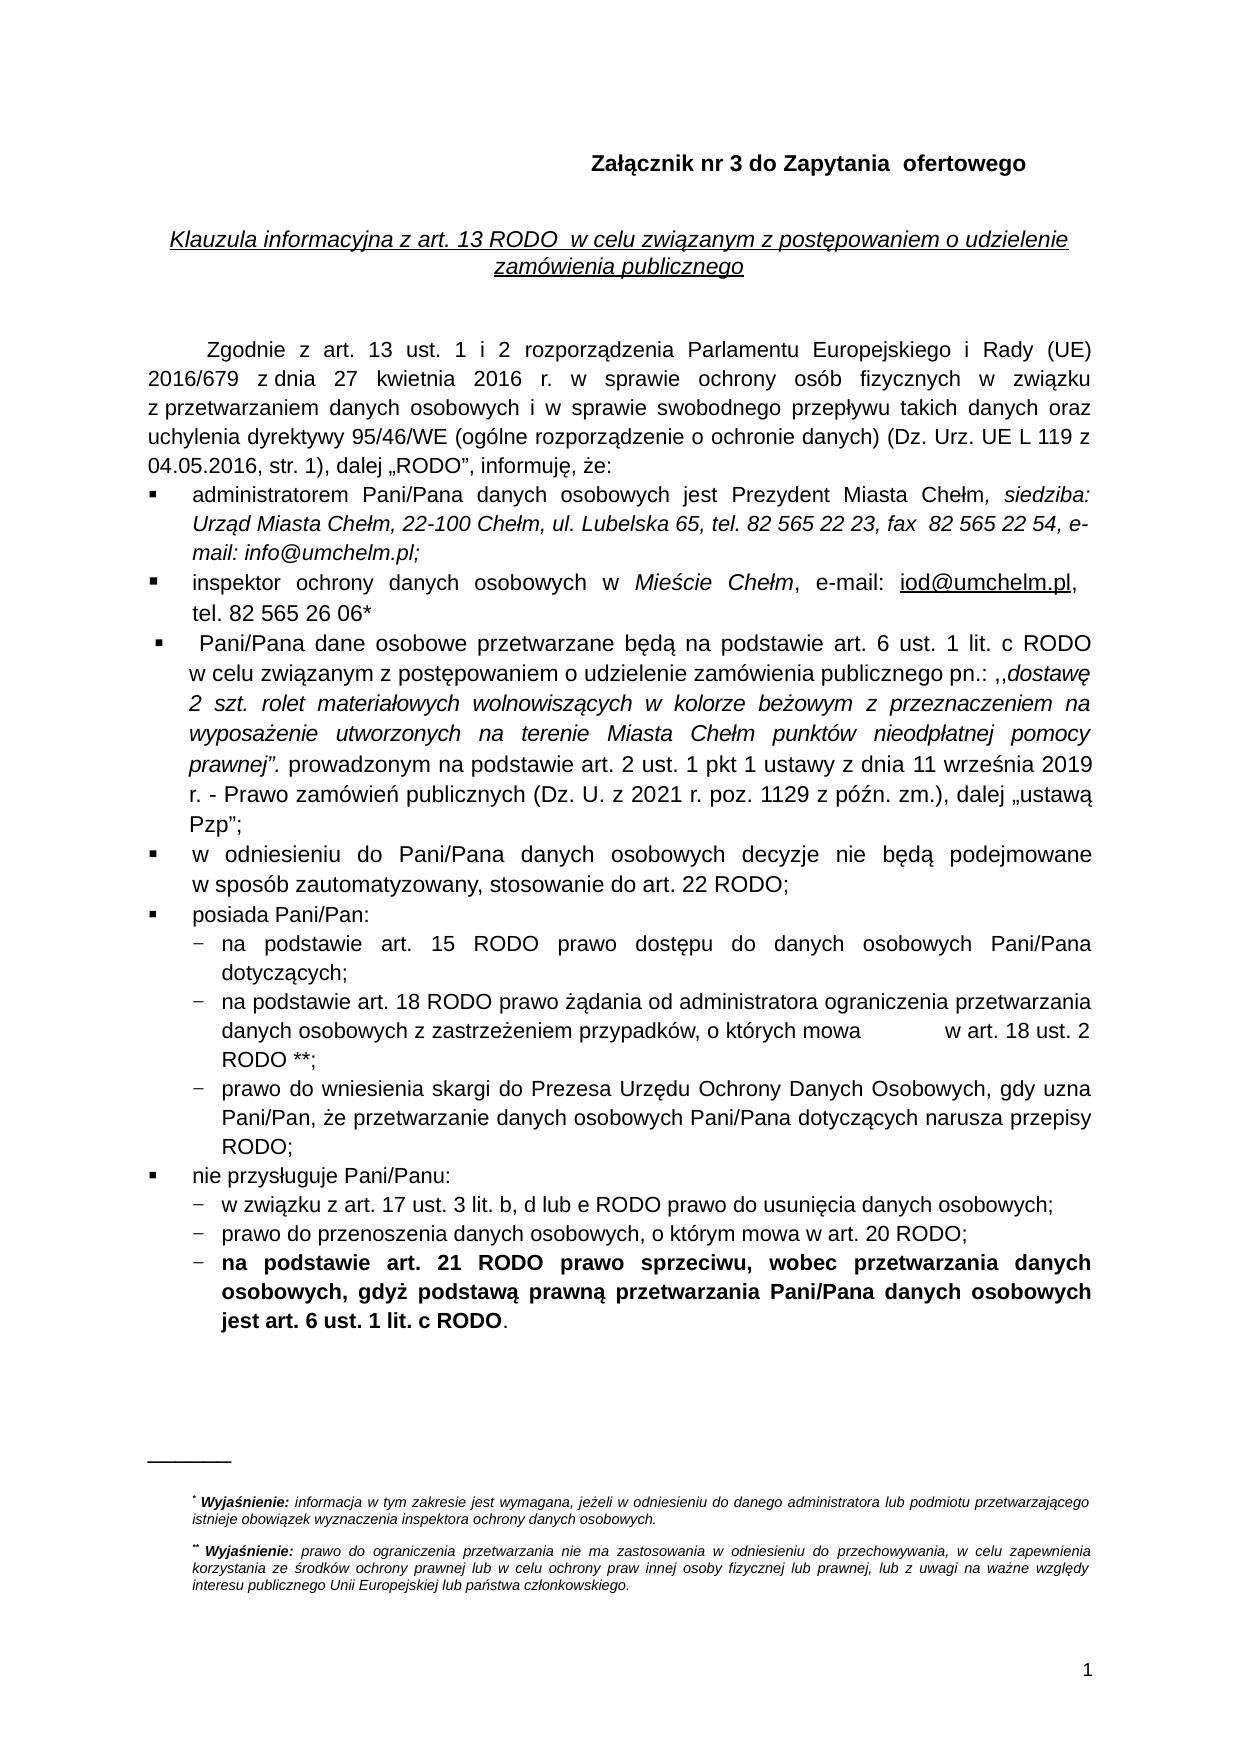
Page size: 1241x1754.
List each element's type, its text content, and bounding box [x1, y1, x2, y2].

list posiada Pani/Pan: [148, 902, 1093, 927]
text Klauzula informacyjna z art. 13 RODO w celu związanym z postępowaniem o udzielenie zamówienia publicznego [148, 226, 1093, 279]
list inspektor ochrony danych osobowych w Mieście Chełm, e-mail: iod@umchelm.pl, tel. 82 565 26 06* [148, 569, 1093, 626]
text Zgodnie z art. 13 ust. 1 i 2 rozporządzenia Parlamentu Europejskiego i Rady (UE) 2016/679 z dnia 27 kwietnia 2016 r. w sprawie ochrony osób fizycznych w związku z przetwarzaniem danych osobowych i w sprawie swobodnego przepływu takich danych oraz uchylenia dyrektywy 95/46/WE (ogólne rozporządzenie o ochronie danych) (Dz. Urz. UE L 119 z 04.05.2016, str. 1), dalej „RODO”, informuję, że: [148, 337, 1093, 478]
list administratorem Pani/Pana danych osobowych jest Prezydent Miasta Chełm, siedziba: Urząd Miasta Chełm, 22-100 Chełm, ul. Lubelska 65, tel. 82 565 22 23, fax 82 565 22 54, e-mail: info@umchelm.pl; [148, 482, 1093, 565]
list ** Wyjaśnienie: prawo do ograniczenia przetwarzania nie ma zastosowania w odniesieniu do przechowywania, w celu zapewnienia korzystania ze środków ochrony prawnej lub w celu ochrony praw innej osoby fizycznej lub prawnej, lub z uwagi na ważne względy interesu publicznego Unii Europejskiej lub państwa członkowskiego. [192, 1543, 1093, 1593]
list na podstawie art. 21 RODO prawo sprzeciwu, wobec przetwarzania danych osobowych, gdyż podstawą prawną przetwarzania Pani/Pana danych osobowych jest art. 6 ust. 1 lit. c RODO. [192, 1249, 1093, 1333]
list nie przysługuje Pani/Panu: [148, 1162, 1093, 1188]
list prawo do przenoszenia danych osobowych, o którym mowa w art. 20 RODO; [192, 1221, 1093, 1246]
list na podstawie art. 15 RODO prawo dostępu do danych osobowych Pani/Pana dotyczących; [192, 931, 1093, 985]
list prawo do wniesienia skargi do Prezesa Urzędu Ochrony Danych Osobowych, gdy uzna Pani/Pan, że przetwarzanie danych osobowych Pani/Pana dotyczących narusza przepisy RODO; [192, 1076, 1093, 1159]
list w odniesieniu do Pani/Pana danych osobowych decyzje nie będą podejmowane w sposób zautomatyzowany, stosowanie do art. 22 RODO; [148, 841, 1093, 898]
text Załącznik nr 3 do Zapytania ofertowego [148, 148, 1093, 207]
list w związku z art. 17 ust. 3 lit. b, d lub e RODO prawo do usunięcia danych osobowych; [192, 1191, 1093, 1217]
list Pani/Pana dane osobowe przetwarzane będą na podstawie art. 6 ust. 1 lit. c RODO w celu związanym z postępowaniem o udzielenie zamówienia publicznego pn.: ,,dostawę 2 szt. rolet materiałowych wolnowiszących w kolorze beżowym z przeznaczeniem na wyposażenie utworzonych na terenie Miasta Chełm punktów nieodpłatnej pomocy prawnej”. prowadzonym na podstawie art. 2 ust. 1 pkt 1 ustawy z dnia 11 września 2019 r. - Prawo zamówień publicznych (Dz. U. z 2021 r. poz. 1129 z późn. zm.), dalej „ustawą Pzp”; [153, 630, 1093, 837]
list na podstawie art. 18 RODO prawo żądania od administratora ograniczenia przetwarzania danych osobowych z zastrzeżeniem przypadków, o których mowa w art. 18 ust. 2 RODO **; [192, 988, 1093, 1072]
text * Wyjaśnienie: informacja w tym zakresie jest wymagana, jeżeli w odniesieniu do danego administratora lub podmiotu przetwarzającego istnieje obowiązek wyznaczenia inspektora ochrony danych osobowych. [192, 1493, 1093, 1527]
list ______ [148, 1392, 1093, 1463]
